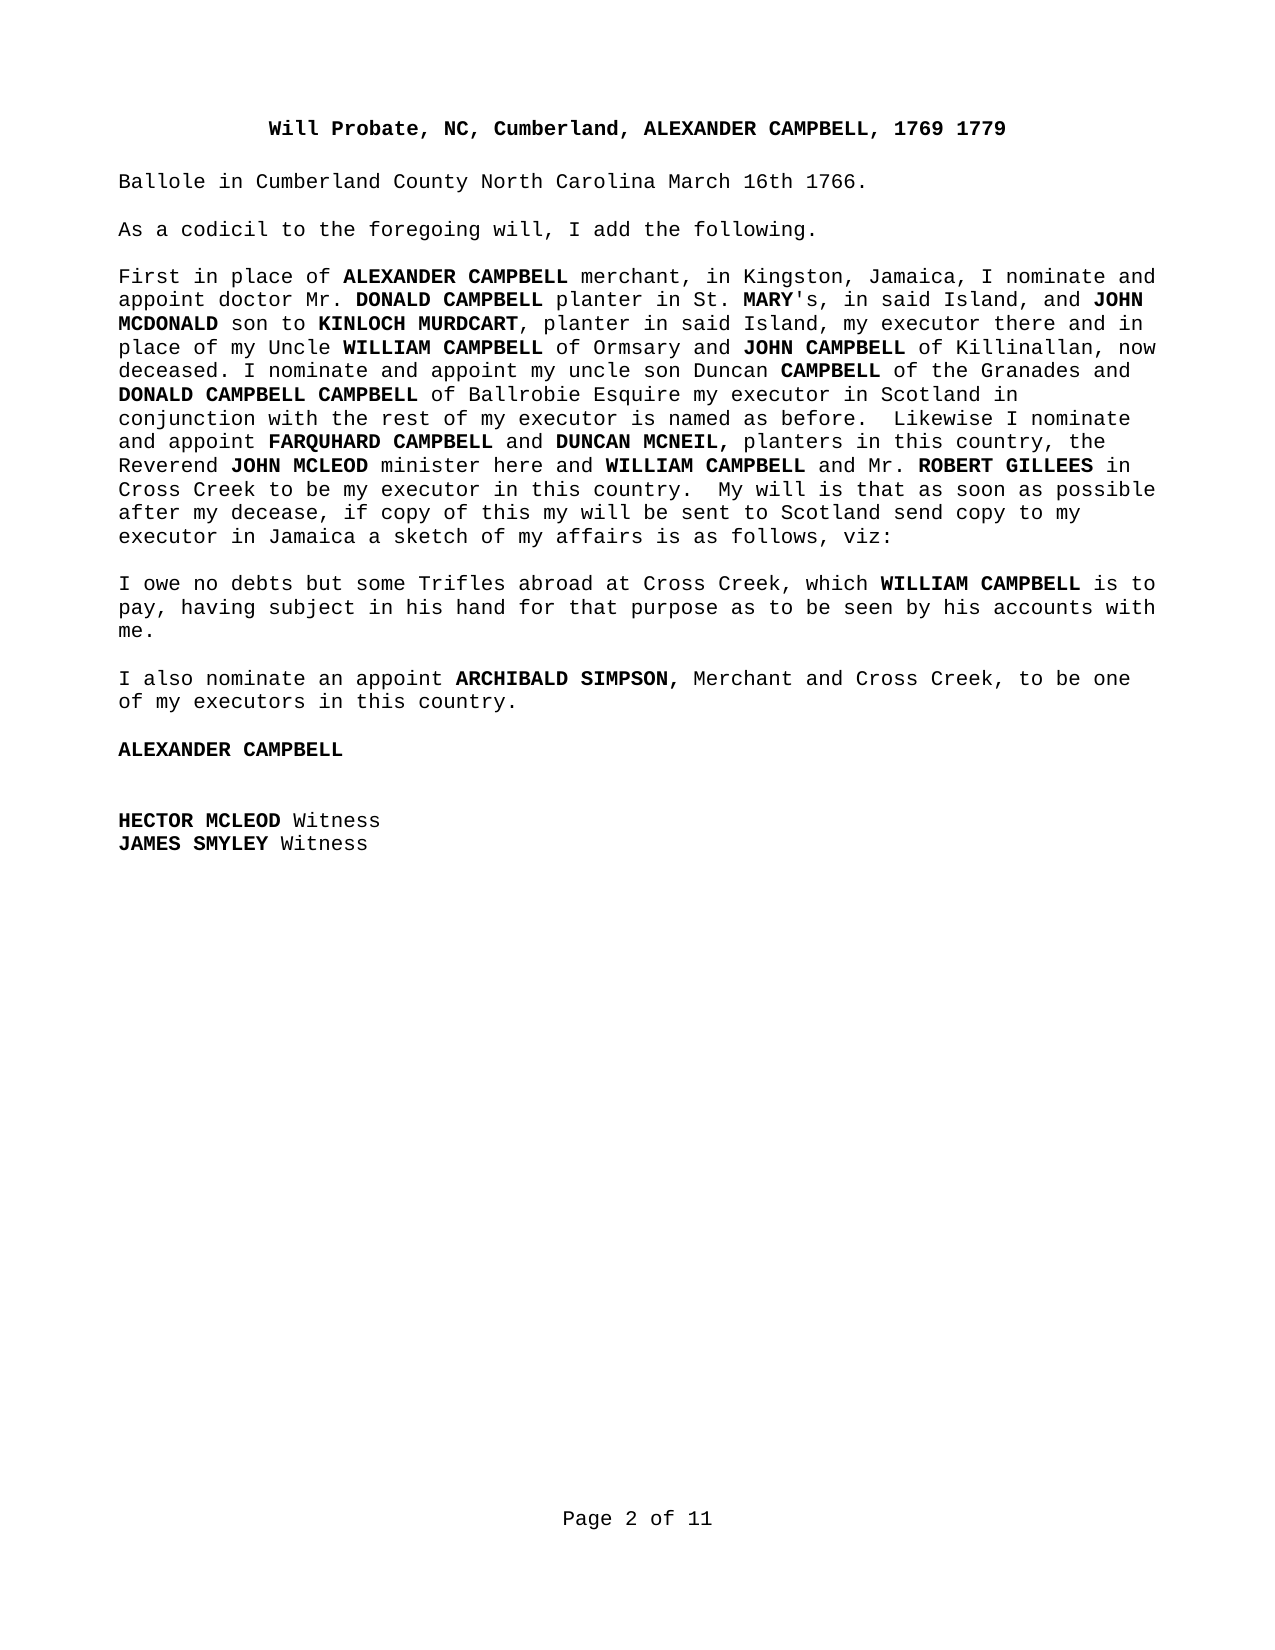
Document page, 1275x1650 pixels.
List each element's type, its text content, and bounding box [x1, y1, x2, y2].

text First in place of Alexander Campbell merchant, in Kingston, Jamaica, I nominate and appoint doctor Mr. Donald Campbell planter in St. Mary's, in said Island, and John McDonald son to Kinloch Murdcart, planter in said Island, my executor there and in place of my Uncle William Campbell of Ormsary and John Campbell of Killinallan, now deceased. I nominate and appoint my uncle son Duncan Campbell of the Granades and Donald Campbell Campbell of Ballrobie Esquire my executor in Scotland in conjunction with the rest of my executor is named as before. Likewise I nominate and appoint Farquhard Campbell and Duncan McNeil, planters in this country, the Reverend John mcLeOd minister here and William Campbell and Mr. Robert GillEes in Cross Creek to be my executor in this country. My will is that as soon as possible after my decease, if copy of this my will be sent to Scotland send copy to my executor in Jamaica a sketch of my affairs is as follows, viz: [118, 266, 1157, 549]
text Ballole in Cumberland County North Carolina March 16th 1766. [118, 171, 1157, 195]
text I owe no debts but some Trifles abroad at Cross Creek, which William Campbell is to pay, having subject in his hand for that purpose as to be seen by his accounts with me. [118, 573, 1157, 644]
text James SmYley Witness [118, 833, 1157, 857]
text As a codicil to the foregoing will, I add the following. [118, 218, 1157, 242]
text I also nominate an appoint Archibald Simpson, Merchant and Cross Creek, to be one of my executors in this country. [118, 668, 1157, 715]
text Alexander Campbell [118, 739, 1157, 762]
text Hector McLeod Witness [118, 810, 1157, 833]
